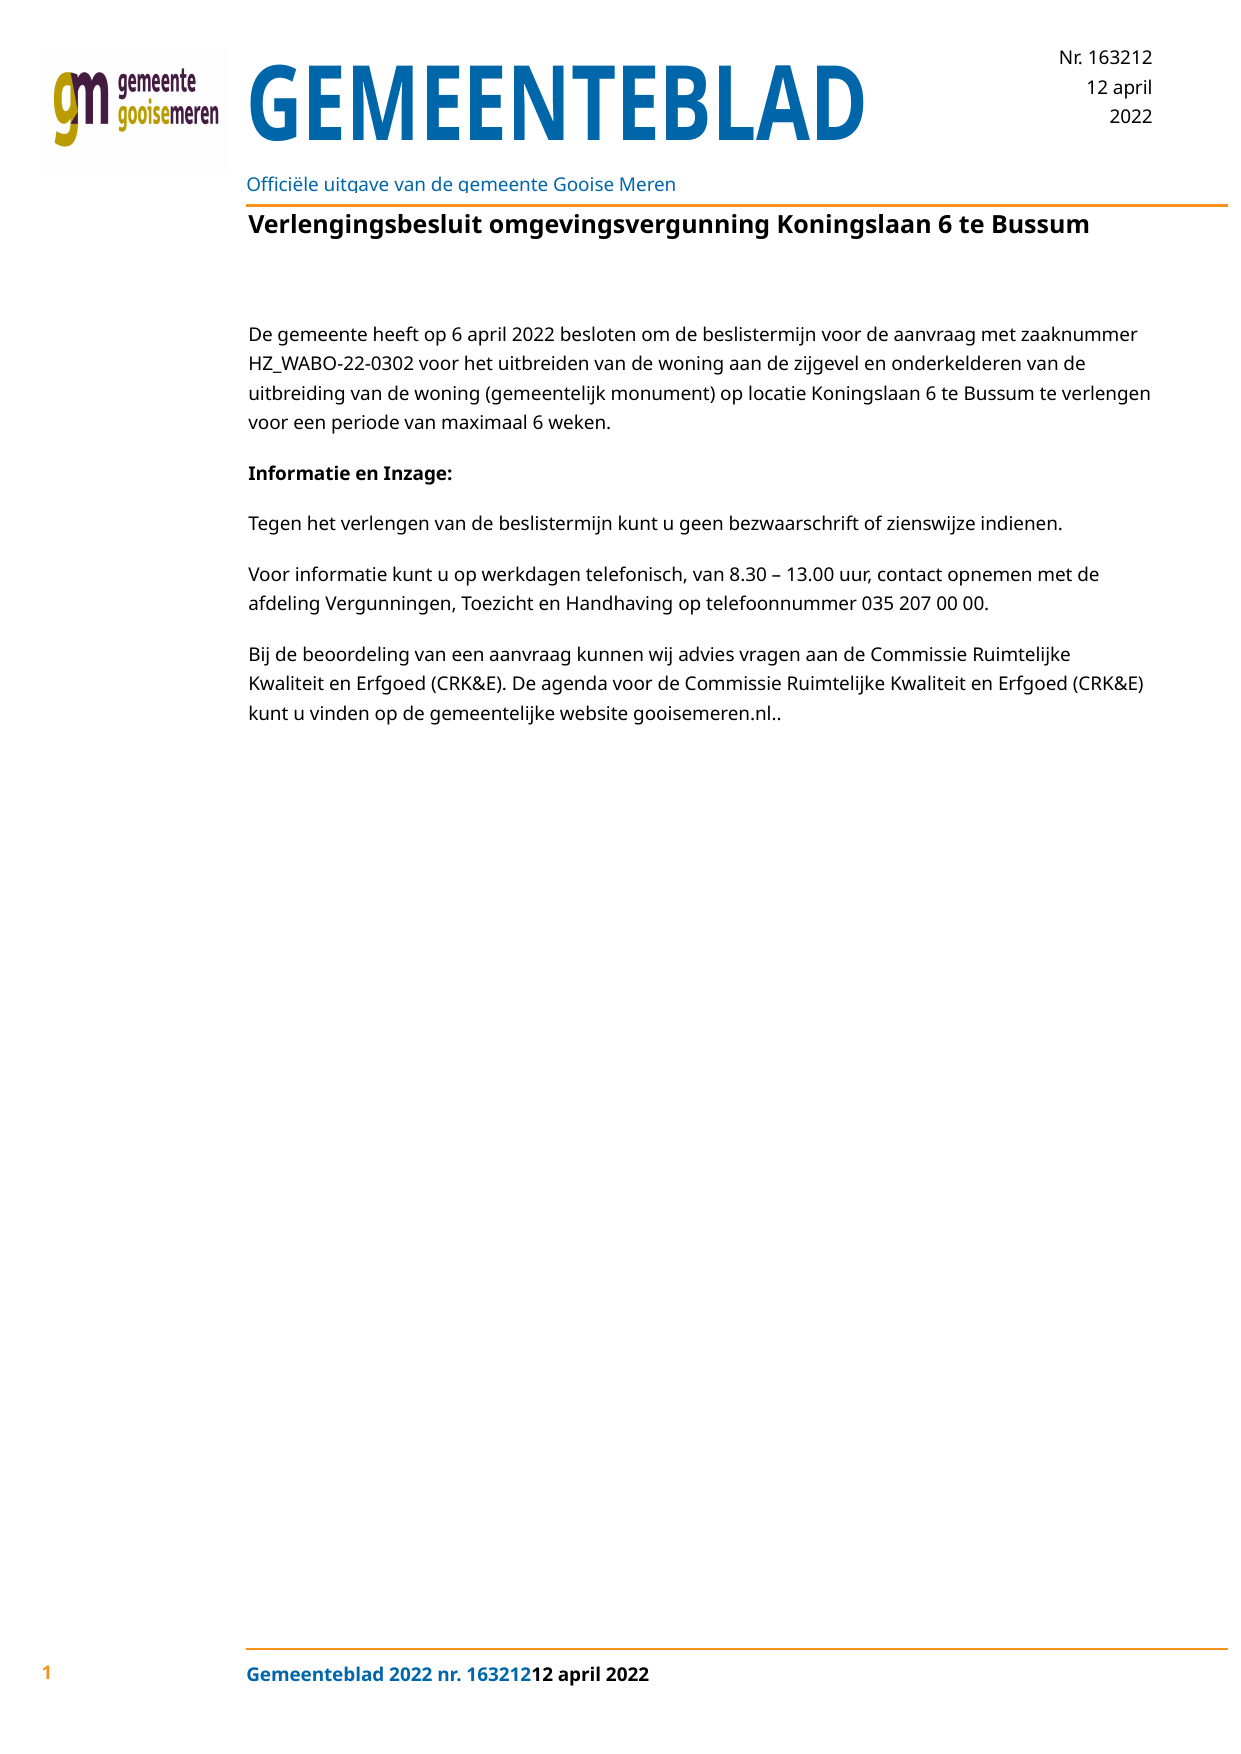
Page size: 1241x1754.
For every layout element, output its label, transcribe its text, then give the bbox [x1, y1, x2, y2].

text Verlengingsbesluit omgevingsvergunning Koningslaan 6 te Bussum [248, 207, 1152, 241]
picture [41, 47, 231, 172]
text Tegen het verlengen van de beslistermijn kunt u geen bezwaarschrift of zienswijze indienen. [248, 510, 1152, 536]
text Informatie en Inzage: [248, 460, 1152, 486]
text Voor informatie kunt u op werkdagen telefonisch, van 8.30 – 13.00 uur, contact opnemen met de afdeling Vergunningen, Toezicht en Handhaving op telefoonnummer 035 207 00 00. [248, 561, 1152, 616]
text Bij de beoordeling van een aanvraag kunnen wij advies vragen aan de Commissie Ruimtelijke Kwaliteit en Erfgoed (CRK&E). De agenda voor de Commissie Ruimtelijke Kwaliteit en Erfgoed (CRK&E) kunt u vinden op de gemeentelijke website gooisemeren.nl.. [248, 641, 1152, 726]
text De gemeente heeft op 6 april 2022 besloten om de beslistermijn voor de aanvraag met zaaknummer HZ_WABO-22-0302 voor het uitbreiden van de woning aan de zijgevel en onderkelderen van de uitbreiding van de woning (gemeentelijk monument) op locatie Koningslaan 6 te Bussum te verlengen voor een periode van maximaal 6 weken. [248, 321, 1152, 435]
